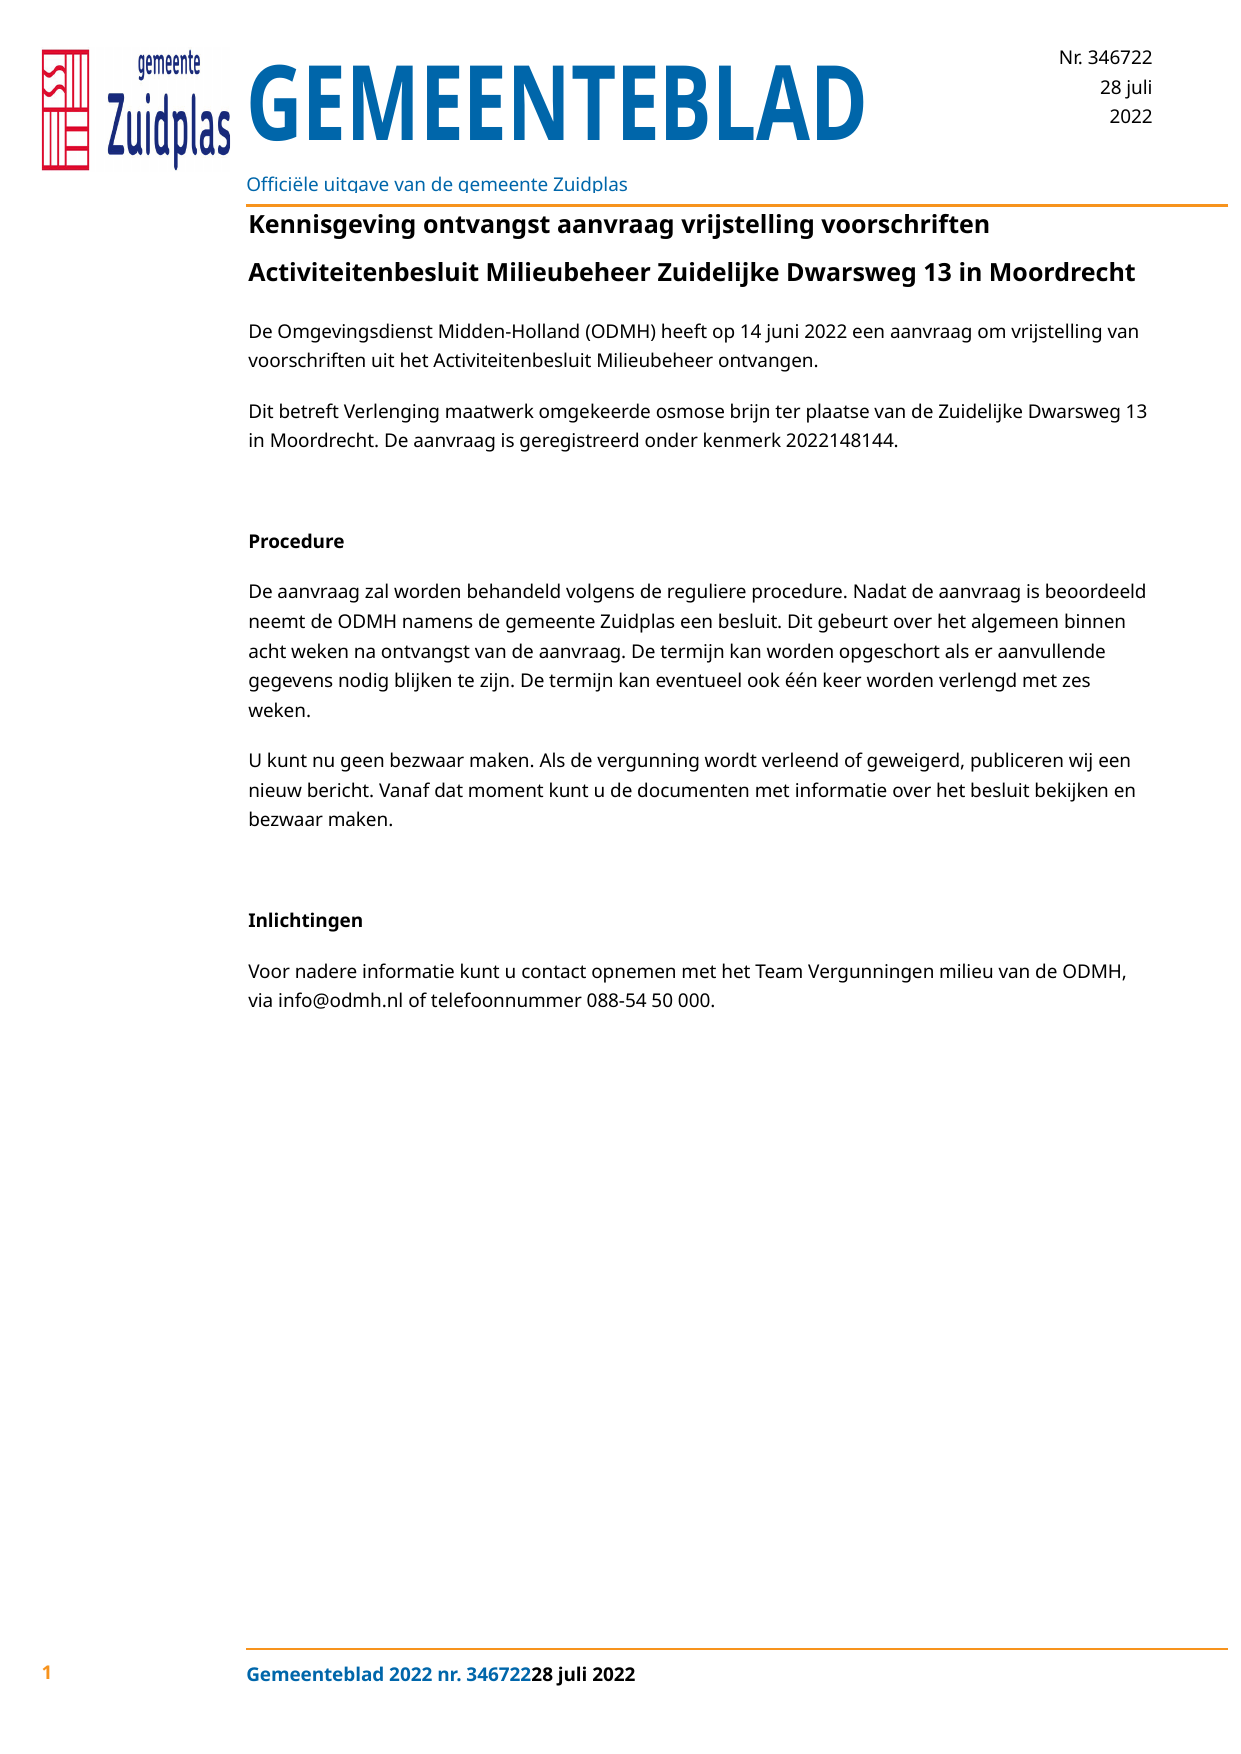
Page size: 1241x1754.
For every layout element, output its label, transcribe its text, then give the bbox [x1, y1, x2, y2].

text U kunt nu geen bezwaar maken. Als de vergunning wordt verleend of geweigerd, publiceren wij een nieuw bericht. Vanaf dat moment kunt u de documenten met informatie over het besluit bekijken en bezwaar maken. [248, 747, 1152, 832]
picture [41, 47, 231, 172]
text Procedure [248, 528, 1152, 554]
text Dit betreft Verlenging maatwerk omgekeerde osmose brijn ter plaatse van de Zuidelijke Dwarsweg 13 in Moordrecht. De aanvraag is geregistreerd onder kenmerk 2022148144. [248, 398, 1152, 453]
text Inlichtingen [248, 907, 1152, 933]
text De Omgevingsdienst Midden-Holland (ODMH) heeft op 14 juni 2022 een aanvraag om vrijstelling van voorschriften uit het Activiteitenbesluit Milieubeheer ontvangen. [248, 318, 1152, 373]
text Voor nadere informatie kunt u contact opnemen met het Team Vergunningen milieu van de ODMH, via info@odmh.nl of telefoonnummer 088-54 50 000. [248, 958, 1152, 1013]
text Kennisgeving ontvangst aanvraag vrijstelling voorschriften Activiteitenbesluit Milieubeheer Zuidelijke Dwarsweg 13 in Moordrecht [248, 207, 1152, 288]
text De aanvraag zal worden behandeld volgens de reguliere procedure. Nadat de aanvraag is beoordeeld neemt de ODMH namens de gemeente Zuidplas een besluit. Dit gebeurt over het algemeen binnen acht weken na ontvangst van de aanvraag. De termijn kan worden opgeschort als er aanvullende gegevens nodig blijken te zijn. De termijn kan eventueel ook één keer worden verlengd met zes weken. [248, 579, 1152, 723]
